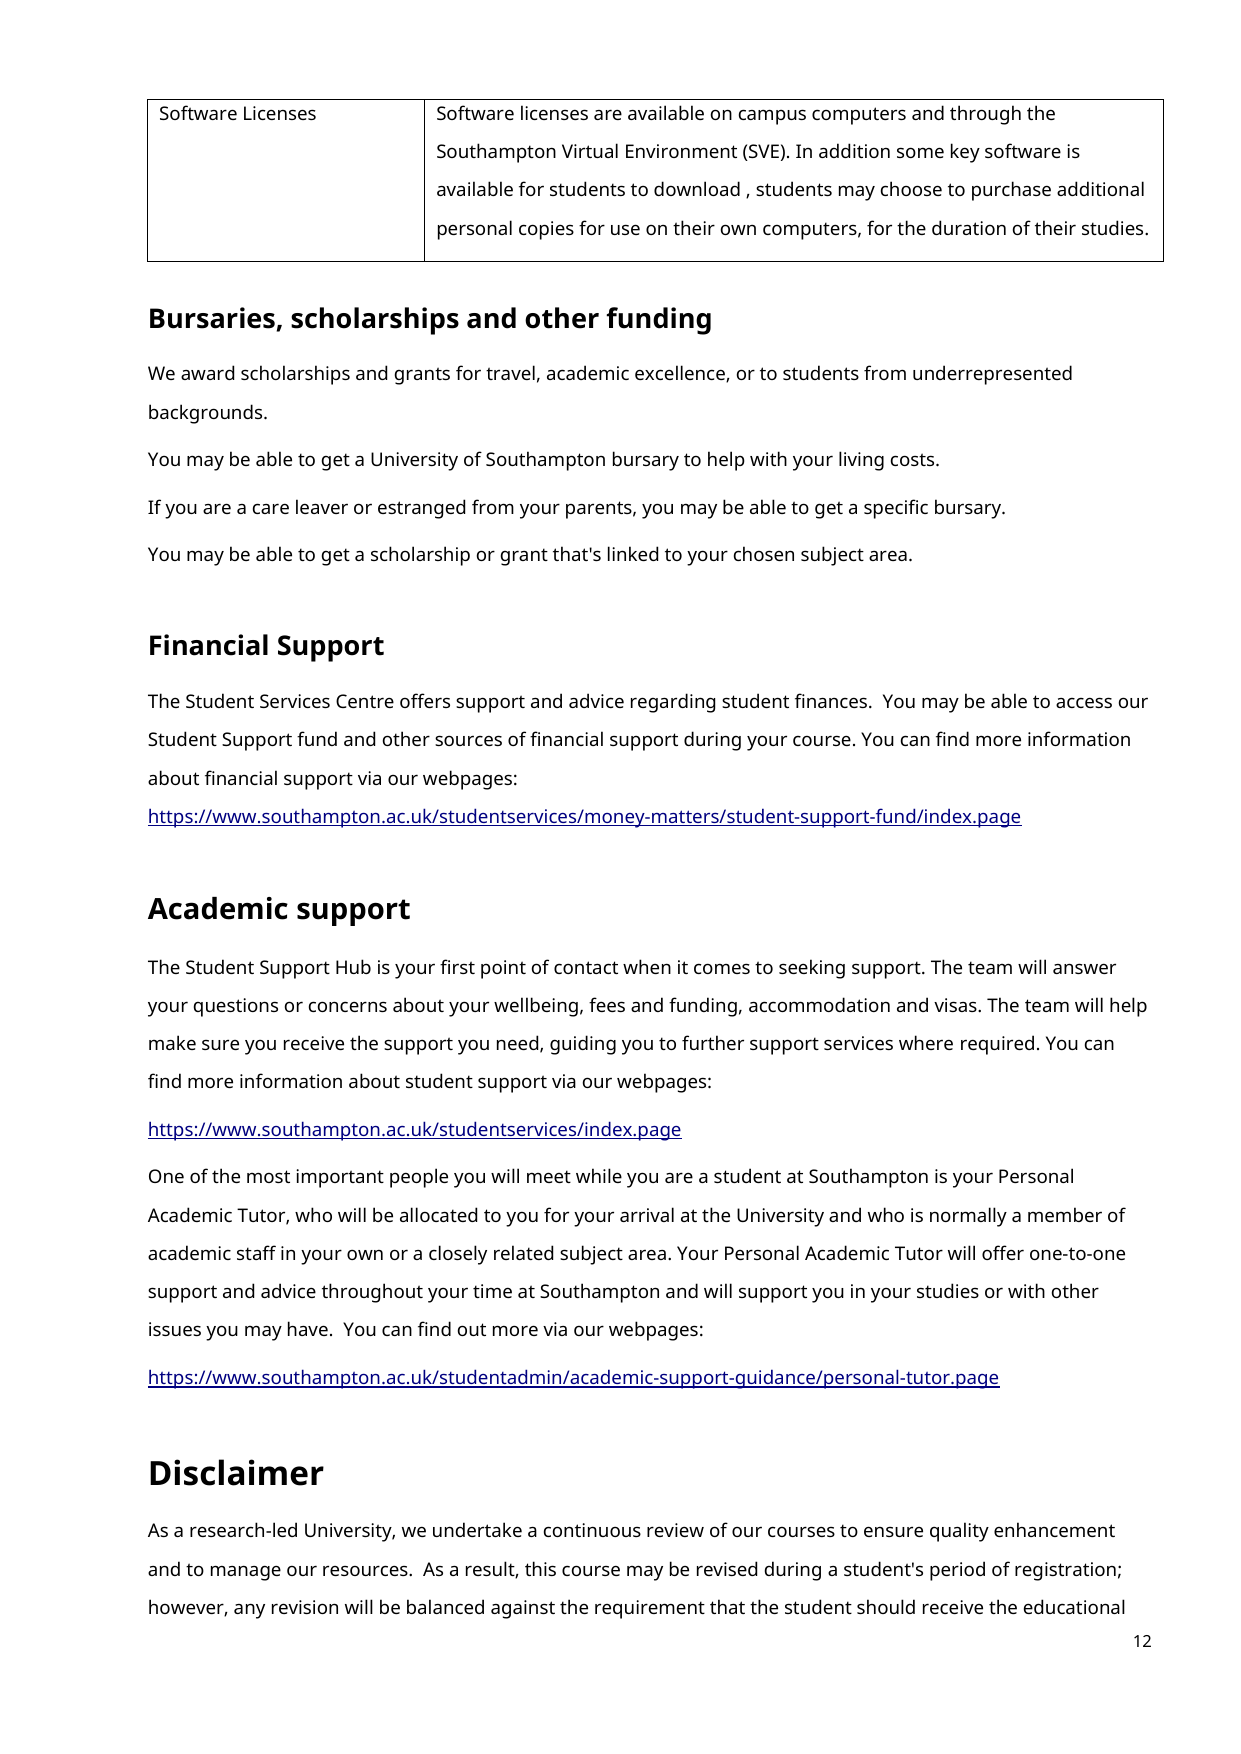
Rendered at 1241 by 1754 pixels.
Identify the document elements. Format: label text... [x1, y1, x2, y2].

table_cell Software licenses are available on campus computers and through the Southampton Virtual Environment (SVE). In addition some key software is available for students to download , students may choose to purchase additional personal copies for use on their own computers, for the duration of their studies. [425, 100, 1163, 261]
subtitle Disclaimer [148, 1449, 1152, 1495]
text You may be able to get a University of Southampton bursary to help with your living costs. [148, 447, 1152, 472]
subtitle Bursaries, scholarships and other funding [148, 299, 1152, 336]
text As a research-led University, we undertake a continuous review of our courses to ensure quality enhancement and to manage our resources. As a result, this course may be revised during a student's period of registration; however, any revision will be balanced against the requirement that the student should receive the educational [148, 1518, 1152, 1619]
text We award scholarships and grants for travel, academic excellence, or to students from underrepresented backgrounds. [148, 361, 1152, 424]
subtitle Financial Support [148, 627, 1152, 664]
text https://www.southampton.ac.uk/studentservices/index.page [148, 1116, 1152, 1142]
table_cell Software Licenses [148, 100, 424, 261]
text The Student Support Hub is your first point of contact when it comes to seeking support. The team will answer your questions or concerns about your wellbeing, fees and funding, accommodation and visas. The team will help make sure you receive the support you need, guiding you to further support services where required. You can find more information about student support via our webpages: [148, 954, 1152, 1094]
text One of the most important people you will meet while you are a student at Southampton is your Personal Academic Tutor, who will be allocated to you for your arrival at the University and who is normally a member of academic staff in your own or a closely related subject area. Your Personal Academic Tutor will offer one-to-one support and advice throughout your time at Southampton and will support you in your studies or with other issues you may have. You can find out more via our webpages: [148, 1164, 1152, 1342]
subtitle Academic support [148, 888, 1152, 928]
text The Student Services Centre offers support and advice regarding student finances. You may be able to access our Student Support fund and other sources of financial support during your course. You can find more information about financial support via our webpages: https://www.southampton.ac.uk/studentservices/money-matters/student-support-fund/index.page [148, 688, 1152, 829]
text If you are a care leaver or estranged from your parents, you may be able to get a specific bursary. [148, 494, 1152, 520]
text You may be able to get a scholarship or grant that's linked to your chosen subject area. [148, 542, 1152, 567]
text https://www.southampton.ac.uk/studentadmin/academic-support-guidance/personal-tutor.page [148, 1364, 1152, 1390]
